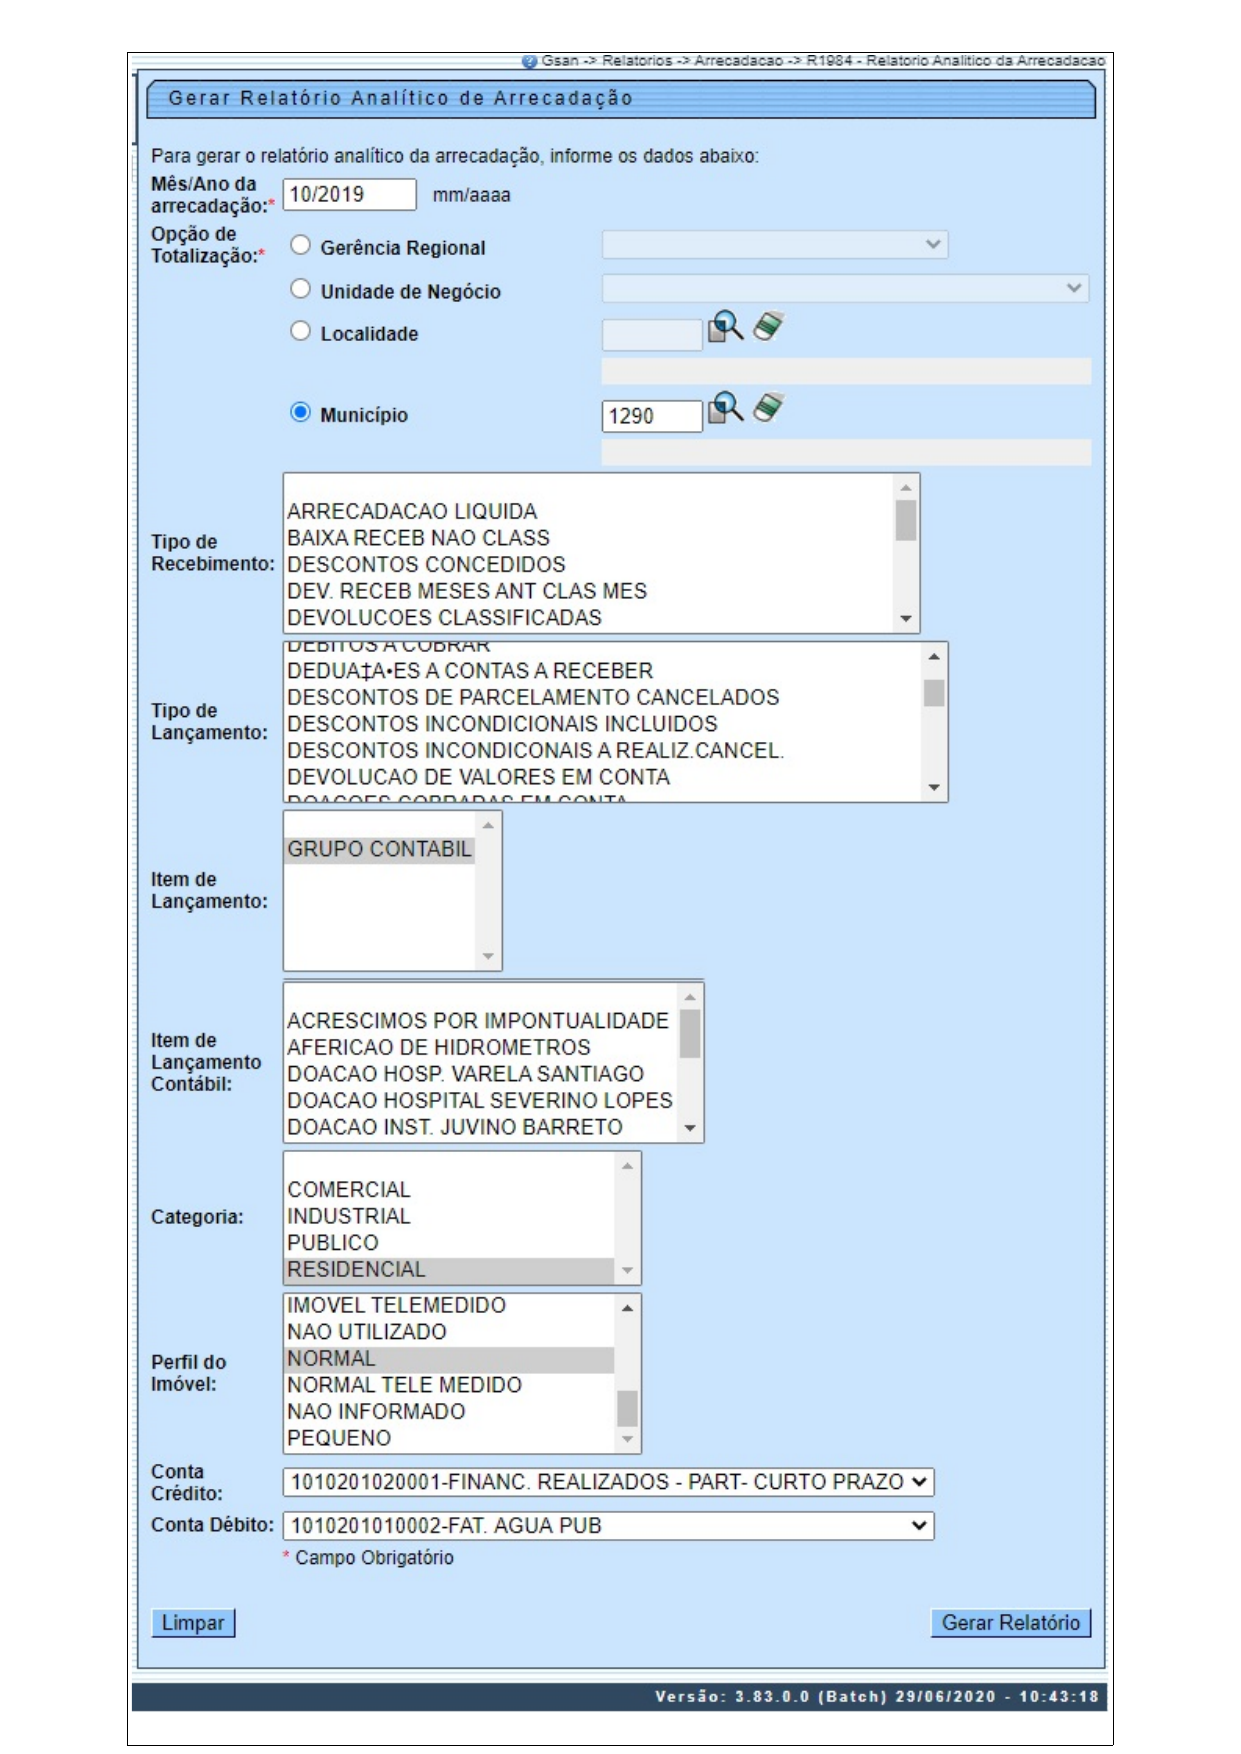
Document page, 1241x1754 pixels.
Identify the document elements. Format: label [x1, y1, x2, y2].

table_header [128, 53, 1113, 1745]
picture [131, 55, 1109, 1713]
